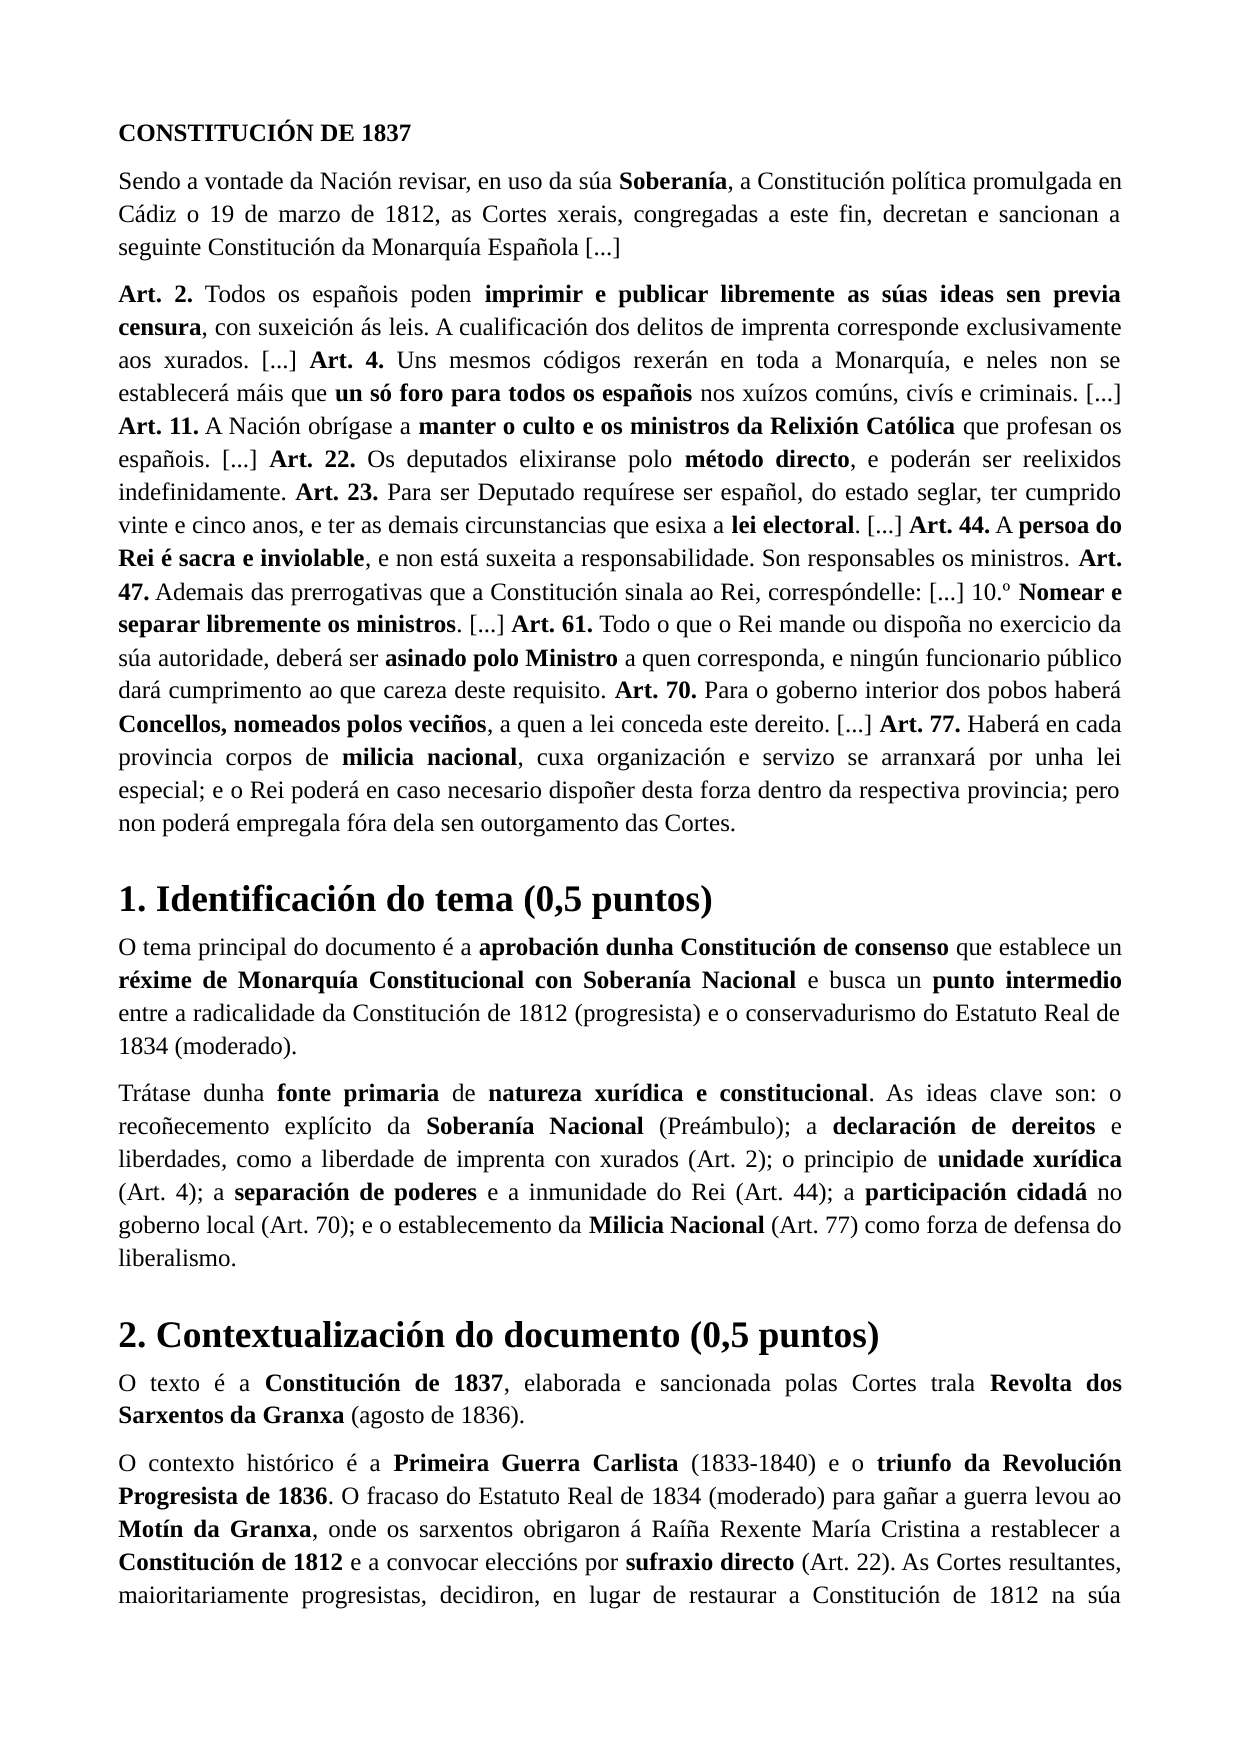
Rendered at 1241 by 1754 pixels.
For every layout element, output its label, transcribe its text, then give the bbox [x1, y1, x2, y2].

subtitle 1. Identificación do tema (0,5 puntos) [118, 876, 1122, 919]
text O texto é a Constitución de 1837, elaborada e sancionada polas Cortes trala Revolta dos Sarxentos da Granxa (agosto de 1836). [118, 1368, 1122, 1429]
text O contexto histórico é a Primeira Guerra Carlista (1833-1840) e o triunfo da Revolución Progresista de 1836. O fracaso do Estatuto Real de 1834 (moderado) para gañar a guerra levou ao Motín da Granxa, onde os sarxentos obrigaron á Raíña Rexente María Cristina a restablecer a Constitución de 1812 e a convocar eleccións por sufraxio directo (Art. 22). As Cortes resultantes, maioritariamente progresistas, decidiron, en lugar de restaurar a Constitución de 1812 na súa [118, 1448, 1122, 1609]
text Trátase dunha fonte primaria de natureza xurídica e constitucional. As ideas clave son: o recoñecemento explícito da Soberanía Nacional (Preámbulo); a declaración de dereitos e liberdades, como a liberdade de imprenta con xurados (Art. 2); o principio de unidade xurídica (Art. 4); a separación de poderes e a inmunidade do Rei (Art. 44); a participación cidadá no goberno local (Art. 70); e o establecemento da Milicia Nacional (Art. 77) como forza de defensa do liberalismo. [118, 1078, 1122, 1272]
text Sendo a vontade da Nación revisar, en uso da súa Soberanía, a Constitución política promulgada en Cádiz o 19 de marzo de 1812, as Cortes xerais, congregadas a este fin, decretan e sancionan a seguinte Constitución da Monarquía Española [...] [118, 166, 1122, 261]
text CONSTITUCIÓN DE 1837 [118, 118, 1122, 147]
subtitle 2. Contextualización do documento (0,5 puntos) [118, 1312, 1122, 1355]
text O tema principal do documento é a aprobación dunha Constitución de consenso que establece un réxime de Monarquía Constitucional con Soberanía Nacional e busca un punto intermedio entre a radicalidade da Constitución de 1812 (progresista) e o conservadurismo do Estatuto Real de 1834 (moderado). [118, 932, 1122, 1059]
text Art. 2. Todos os españois poden imprimir e publicar libremente as súas ideas sen previa censura, con suxeición ás leis. A cualificación dos delitos de imprenta corresponde exclusivamente aos xurados. [...] Art. 4. Uns mesmos códigos rexerán en toda a Monarquía, e neles non se establecerá máis que un só foro para todos os españois nos xuízos comúns, civís e criminais. [...] Art. 11. A Nación obrígase a manter o culto e os ministros da Relixión Católica que profesan os españois. [...] Art. 22. Os deputados elixiranse polo método directo, e poderán ser reelixidos indefinidamente. Art. 23. Para ser Deputado requírese ser español, do estado seglar, ter cumprido vinte e cinco anos, e ter as demais circunstancias que esixa a lei electoral. [...] Art. 44. A persoa do Rei é sacra e inviolable, e non está suxeita a responsabilidade. Son responsables os ministros. Art. 47. Ademais das prerrogativas que a Constitución sinala ao Rei, correspóndelle: [...] 10.º Nomear e separar libremente os ministros. [...] Art. 61. Todo o que o Rei mande ou dispoña no exercicio da súa autoridade, deberá ser asinado polo Ministro a quen corresponda, e ningún funcionario público dará cumprimento ao que careza deste requisito. Art. 70. Para o goberno interior dos pobos haberá Concellos, nomeados polos veciños, a quen a lei conceda este dereito. [...] Art. 77. Haberá en cada provincia corpos de milicia nacional, cuxa organización e servizo se arranxará por unha lei especial; e o Rei poderá en caso necesario dispoñer desta forza dentro da respectiva provincia; pero non poderá empregala fóra dela sen outorgamento das Cortes. [118, 279, 1122, 836]
